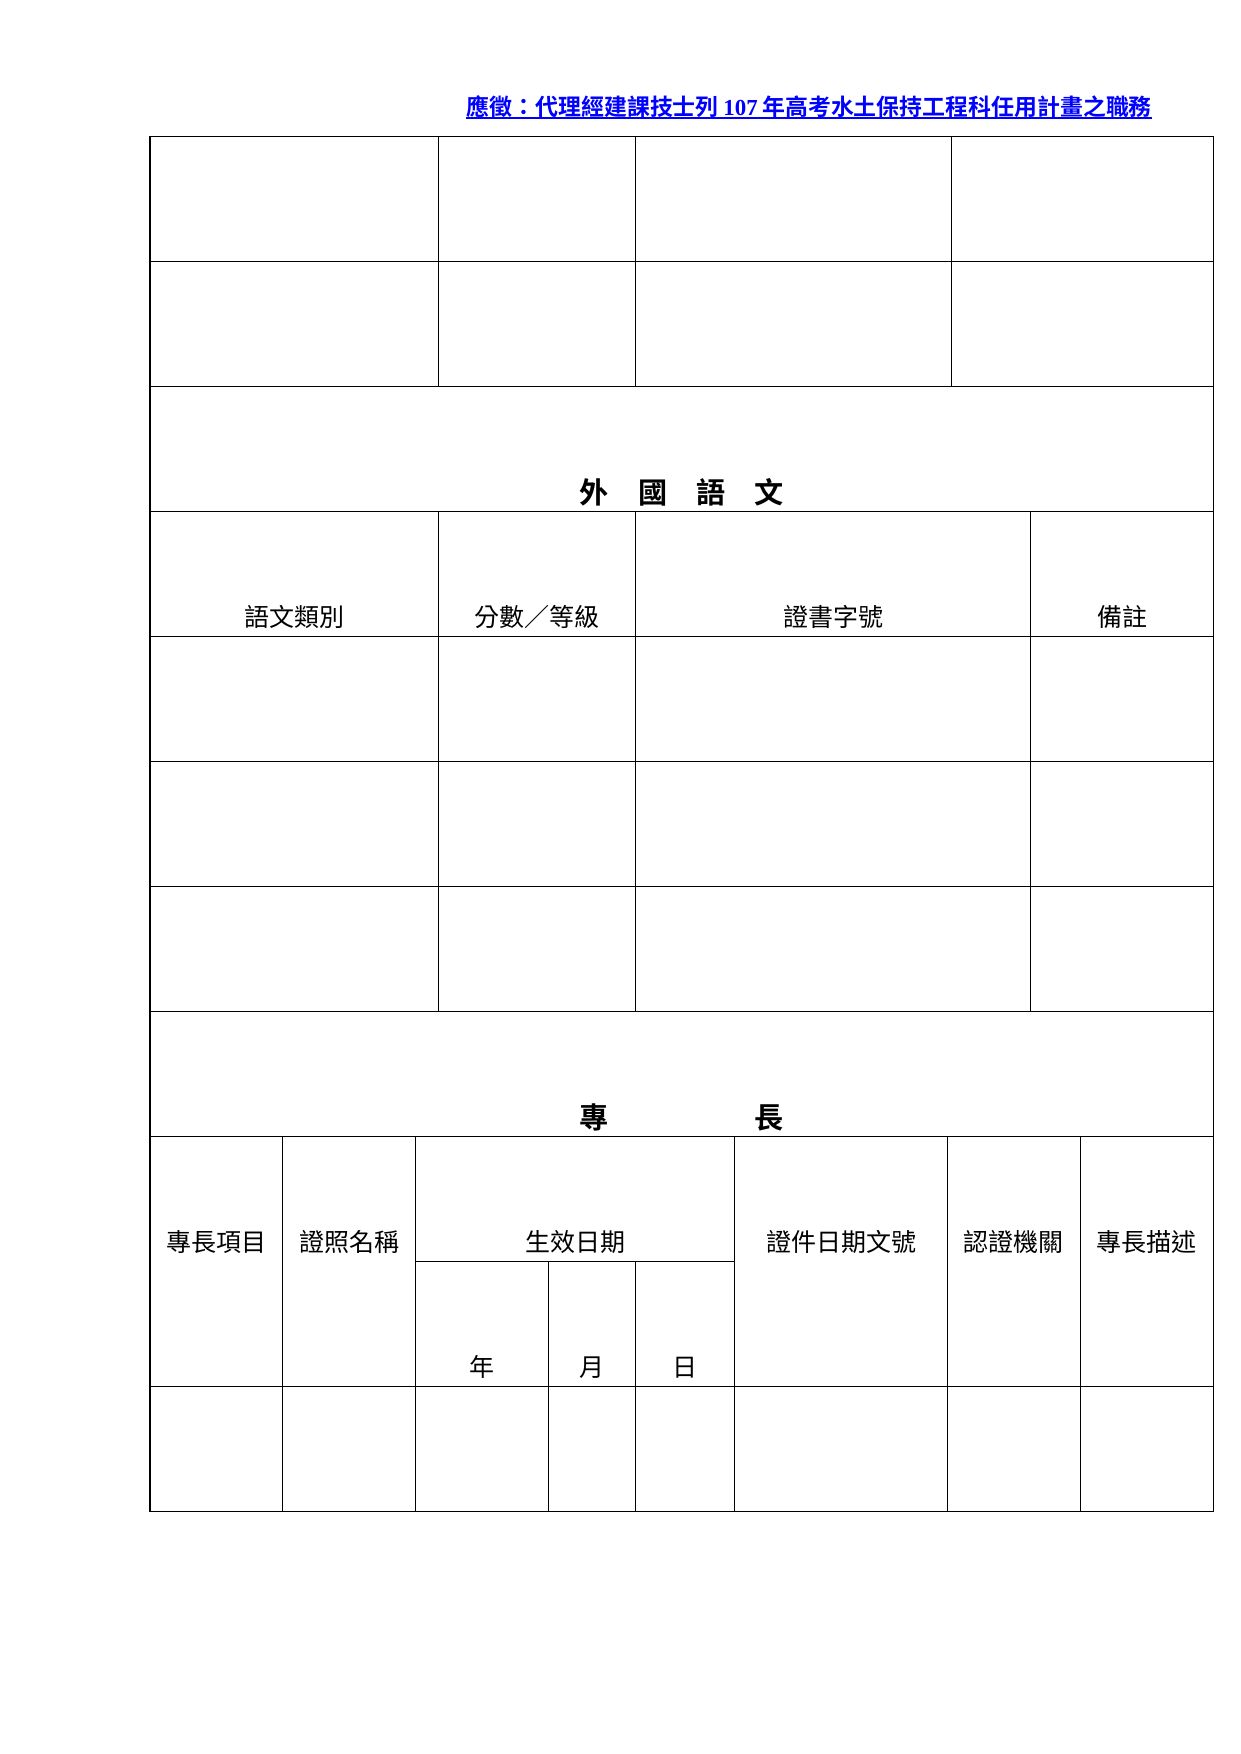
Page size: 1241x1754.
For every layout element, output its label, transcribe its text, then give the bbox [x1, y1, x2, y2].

table_cell [1031, 762, 1213, 886]
table_cell 月 [549, 1262, 635, 1386]
table_cell [283, 1387, 415, 1511]
table_cell [439, 887, 635, 1011]
table_cell [151, 262, 438, 386]
table_cell [1031, 637, 1213, 761]
table_cell [636, 762, 1030, 886]
table_cell [439, 637, 635, 761]
table_cell [952, 137, 1213, 261]
table_cell 備註 [1031, 512, 1213, 636]
table_cell [1081, 1387, 1213, 1511]
table_cell 認證機關 [948, 1137, 1080, 1386]
table_cell [948, 1387, 1080, 1511]
table_cell 分數／等級 [439, 512, 635, 636]
table_cell 證照名稱 [283, 1137, 415, 1386]
table_cell [151, 887, 438, 1011]
table_cell [151, 637, 438, 761]
table_cell [636, 262, 951, 386]
table_cell 生效日期 [416, 1137, 734, 1261]
table_cell 語文類別 [151, 512, 438, 636]
table_cell [636, 1387, 734, 1511]
table_cell 專長項目 [151, 1137, 282, 1386]
table_cell 日 [636, 1262, 734, 1386]
table_cell [952, 262, 1213, 386]
table_cell 專 長 [151, 1012, 1213, 1136]
table_cell [416, 1387, 548, 1511]
table_cell [439, 262, 635, 386]
table_cell [549, 1387, 635, 1511]
table_cell [636, 637, 1030, 761]
table_cell 年 [416, 1262, 548, 1386]
table_cell [151, 1387, 282, 1511]
table_cell [1031, 887, 1213, 1011]
table_cell [151, 762, 438, 886]
table_cell [636, 137, 951, 261]
table_cell [439, 137, 635, 261]
table_cell 專長描述 [1081, 1137, 1213, 1386]
table_cell [735, 1387, 947, 1511]
table_cell [636, 887, 1030, 1011]
table_cell 證書字號 [636, 512, 1030, 636]
table_cell 證件日期文號 [735, 1137, 947, 1386]
table_cell [439, 762, 635, 886]
table_cell [151, 137, 438, 261]
table_cell 外 國 語 文 [151, 387, 1213, 511]
